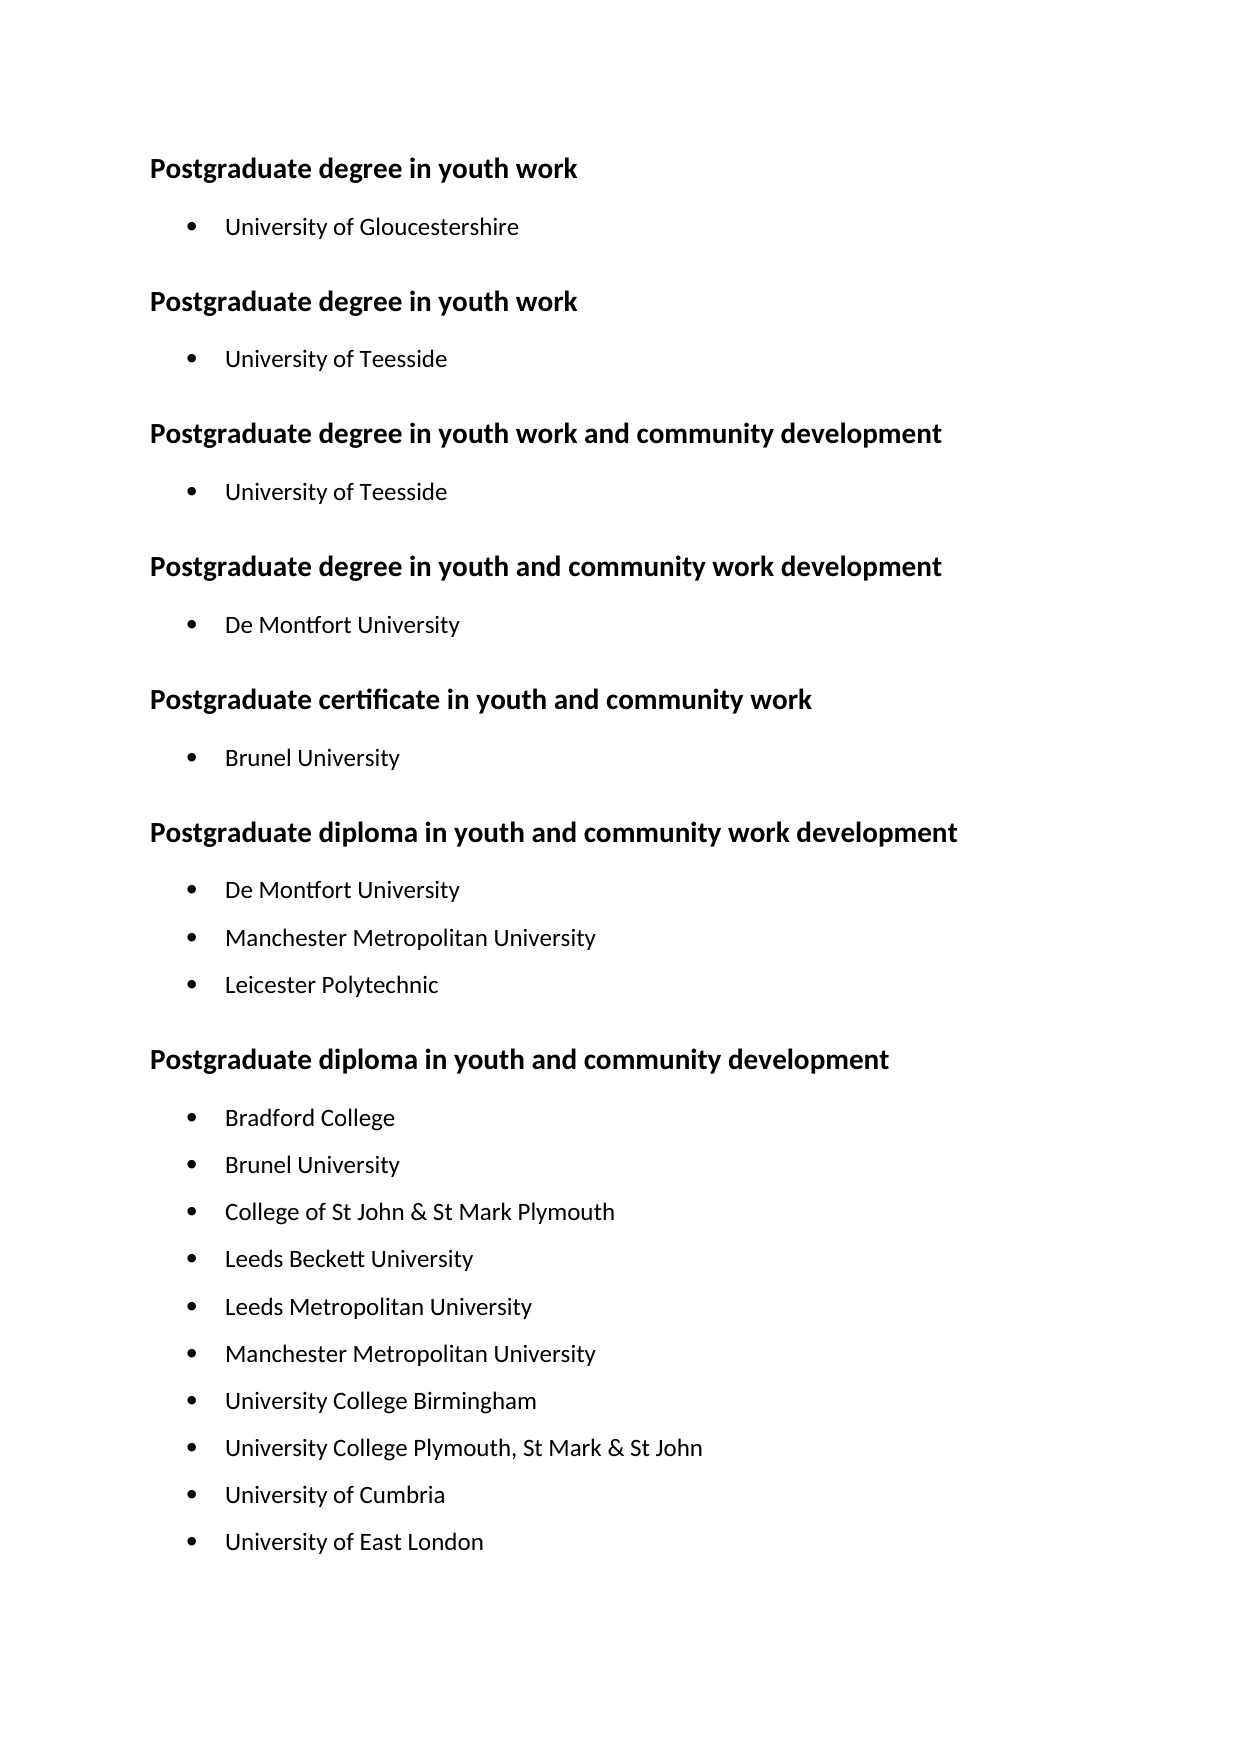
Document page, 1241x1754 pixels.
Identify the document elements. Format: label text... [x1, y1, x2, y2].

list Manchester Metropolitan University [187, 922, 1090, 952]
list College of St John & St Mark Plymouth [187, 1196, 1090, 1227]
list University of Cumbria [187, 1479, 1090, 1510]
list Leeds Beckett University [187, 1243, 1090, 1274]
list Manchester Metropolitan University [187, 1338, 1090, 1368]
subtitle Postgraduate certificate in youth and community work [150, 681, 1090, 717]
subtitle Postgraduate diploma in youth and community work development [150, 814, 1090, 850]
list De Montfort University [187, 875, 1090, 905]
subtitle Postgraduate degree in youth work [150, 150, 1090, 186]
list University of Gloucestershire [187, 211, 1090, 241]
list University of Teesside [187, 476, 1090, 507]
list University of East London [187, 1527, 1090, 1557]
subtitle Postgraduate degree in youth and community work development [150, 548, 1090, 584]
list University College Birmingham [187, 1385, 1090, 1416]
list Brunel University [187, 1149, 1090, 1179]
list University College Plymouth, St Mark & St John [187, 1432, 1090, 1463]
subtitle Postgraduate diploma in youth and community development [150, 1041, 1090, 1077]
subtitle Postgraduate degree in youth work and community development [150, 416, 1090, 451]
subtitle Postgraduate degree in youth work [150, 283, 1090, 318]
list De Montfort University [187, 609, 1090, 639]
list Leicester Polytechnic [187, 969, 1090, 999]
list University of Teesside [187, 343, 1090, 374]
list Leeds Metropolitan University [187, 1291, 1090, 1321]
list Bradford College [187, 1102, 1090, 1132]
list Brunel University [187, 742, 1090, 772]
